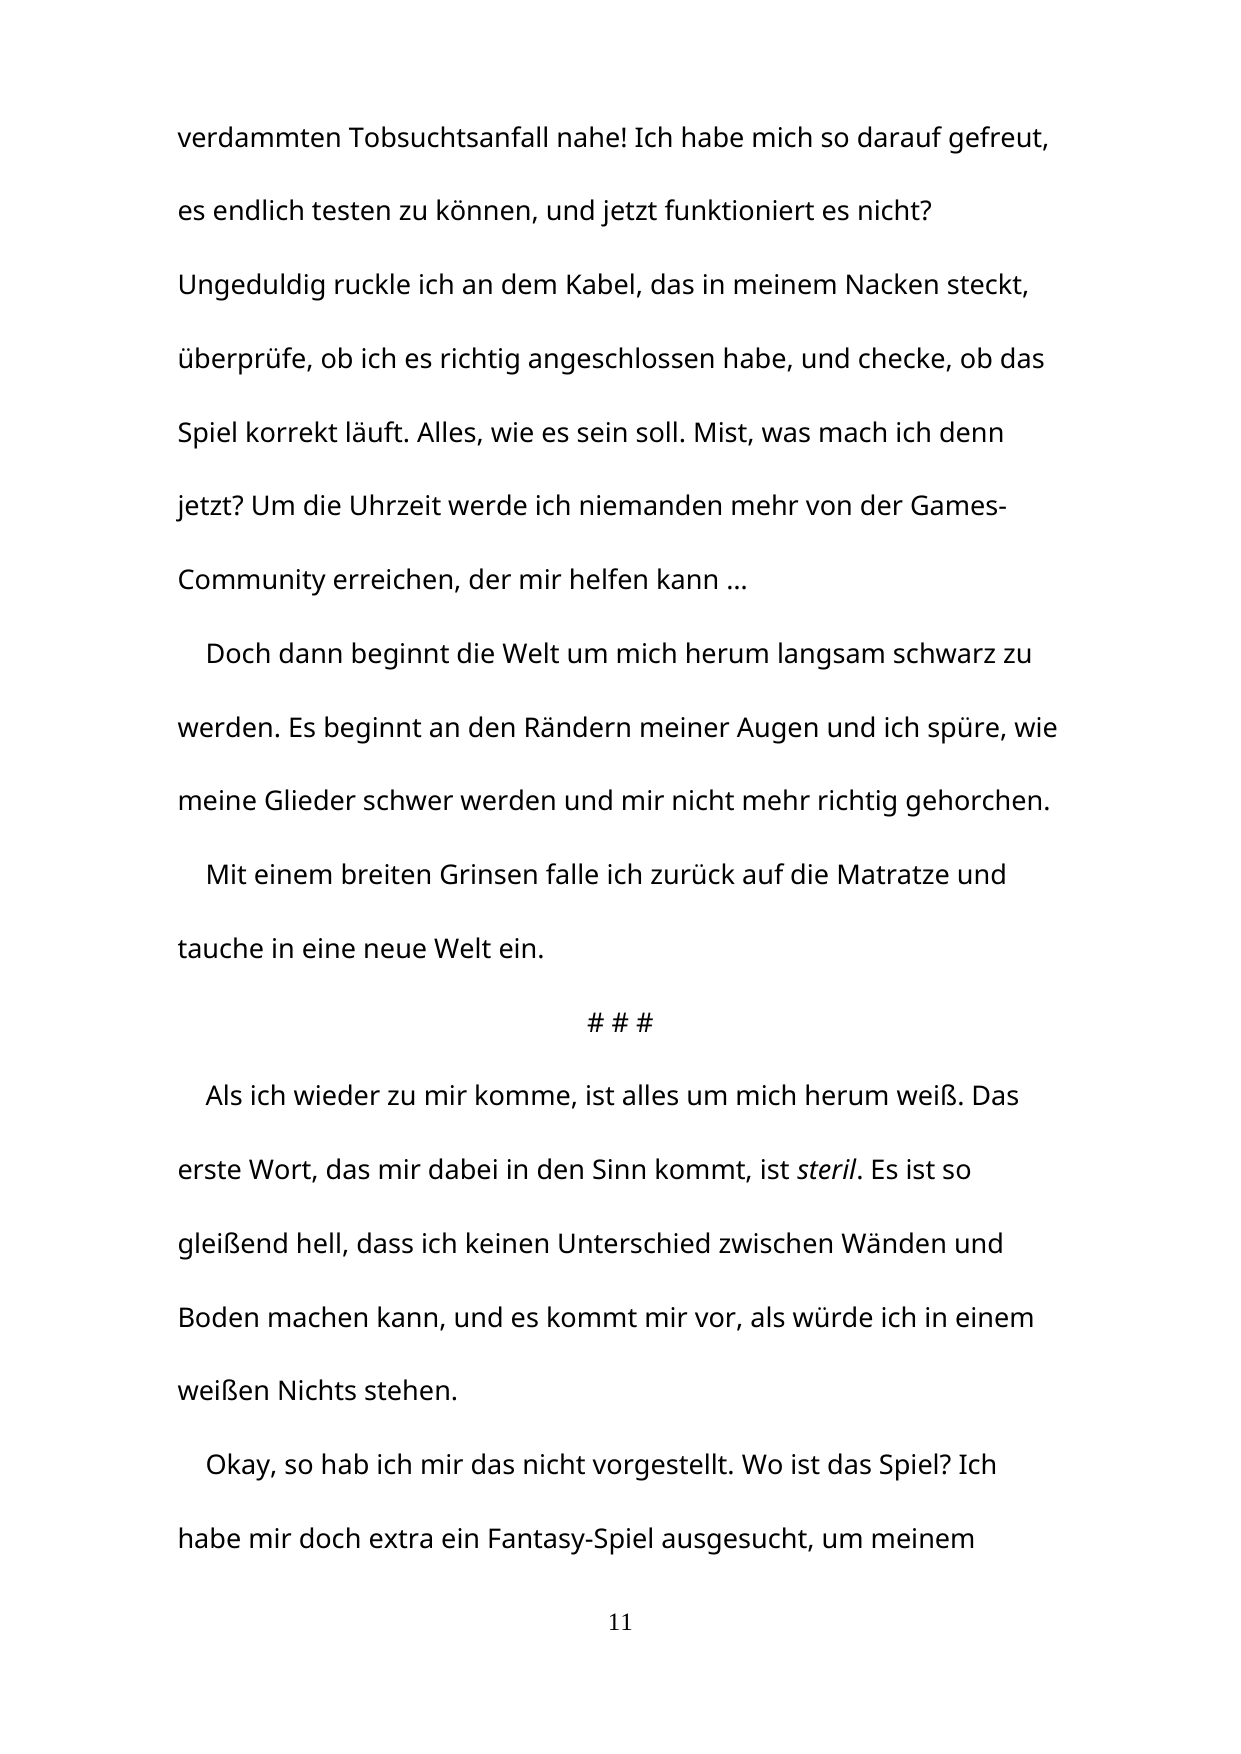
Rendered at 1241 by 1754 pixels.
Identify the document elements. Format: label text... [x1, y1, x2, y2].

text Okay, so hab ich mir das nicht vorgestellt. Wo ist das Spiel? Ich habe mir doch extra ein Fantasy-Spiel ausgesucht, um meinem [177, 1446, 1063, 1556]
text Doch dann beginnt die Welt um mich herum langsam schwarz zu werden. Es beginnt an den Rändern meiner Augen und ich spüre, wie meine Glieder schwer werden und mir nicht mehr richtig gehorchen. [177, 634, 1063, 819]
text verdammten Tobsuchtsanfall nahe! Ich habe mich so darauf gefreut, es endlich testen zu können, und jetzt funktioniert es nicht? Ungeduldig ruckle ich an dem Kabel, das in meinem Nacken steckt, überprüfe, ob ich es richtig angeschlossen habe, und checke, ob das Spiel korrekt läuft. Alles, wie es sein soll. Mist, was mach ich denn jetzt? Um die Uhrzeit werde ich niemanden mehr von der Games-Community erreichen, der mir helfen kann … [177, 118, 1063, 597]
text # # # [177, 1003, 1063, 1040]
text Als ich wieder zu mir komme, ist alles um mich herum weiß. Das erste Wort, das mir dabei in den Sinn kommt, ist steril. Es ist so gleißend hell, dass ich keinen Unterschied zwischen Wänden und Boden machen kann, und es kommt mir vor, als würde ich in einem weißen Nichts stehen. [177, 1077, 1063, 1409]
text Mit einem breiten Grinsen falle ich zurück auf die Matratze und tauche in eine neue Welt ein. [177, 856, 1063, 966]
